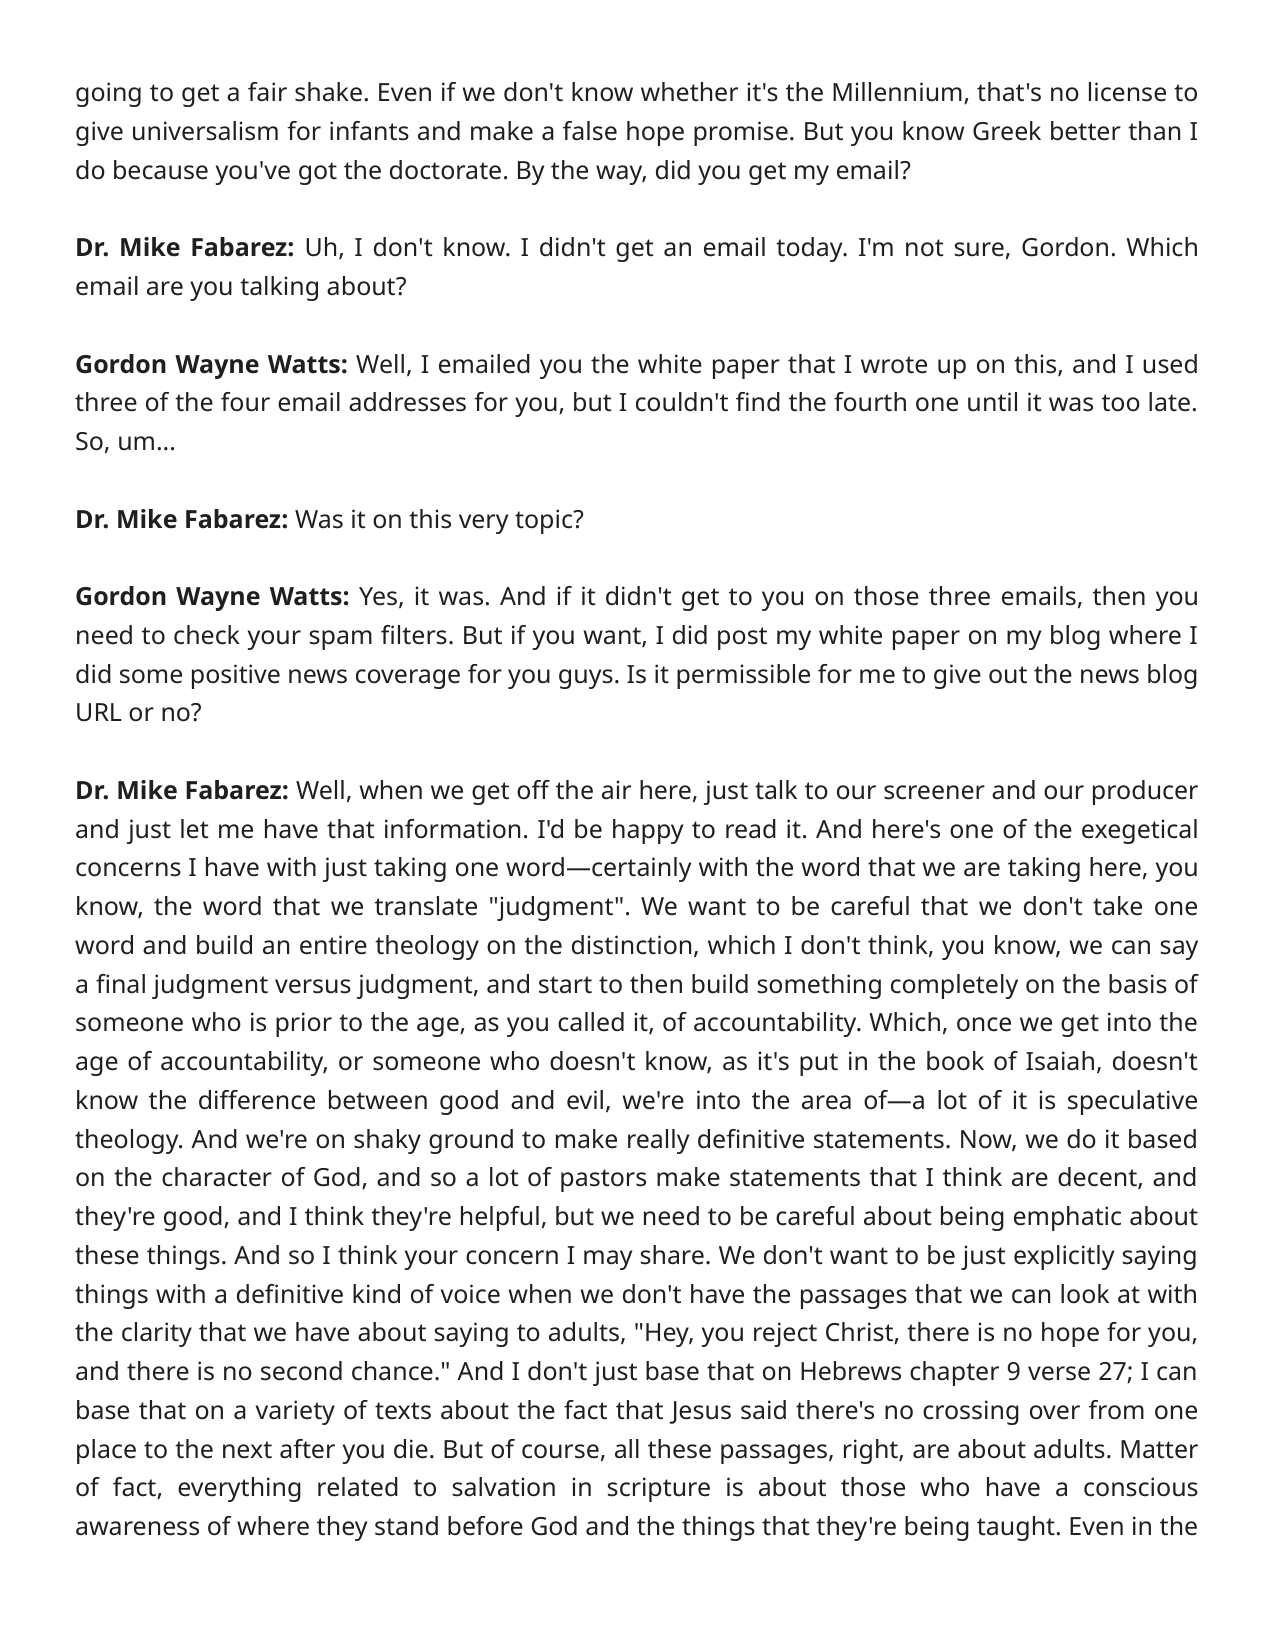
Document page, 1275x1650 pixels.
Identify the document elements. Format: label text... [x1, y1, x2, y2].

text going to get a fair shake. Even if we don't know whether it's the Millennium, that's no license to give universalism for infants and make a false hope promise. But you know Greek better than I do because you've got the doctorate. By the way, did you get my email? [75, 75, 1200, 187]
text Dr. Mike Fabarez: Well, when we get off the air here, just talk to our screener and our producer and just let me have that information. I'd be happy to read it. And here's one of the exegetical concerns I have with just taking one word—certainly with the word that we are taking here, you know, the word that we translate "judgment". We want to be careful that we don't take one word and build an entire theology on the distinction, which I don't think, you know, we can say a final judgment versus judgment, and start to then build something completely on the basis of someone who is prior to the age, as you called it, of accountability. Which, once we get into the age of accountability, or someone who doesn't know, as it's put in the book of Isaiah, doesn't know the difference between good and evil, we're into the area of—a lot of it is speculative theology. And we're on shaky ground to make really definitive statements. Now, we do it based on the character of God, and so a lot of pastors make statements that I think are decent, and they're good, and I think they're helpful, but we need to be careful about being emphatic about these things. And so I think your concern I may share. We don't want to be just explicitly saying things with a definitive kind of voice when we don't have the passages that we can look at with the clarity that we have about saying to adults, "Hey, you reject Christ, there is no hope for you, and there is no second chance." And I don't just base that on Hebrews chapter 9 verse 27; I can base that on a variety of texts about the fact that Jesus said there's no crossing over from one place to the next after you die. But of course, all these passages, right, are about adults. Matter of fact, everything related to salvation in scripture is about those who have a conscious awareness of where they stand before God and the things that they're being taught. Even in the [75, 772, 1200, 1543]
text Dr. Mike Fabarez: Was it on this very topic? [75, 501, 1200, 535]
text Gordon Wayne Watts: Well, I emailed you the white paper that I wrote up on this, and I used three of the four email addresses for you, but I couldn't find the fourth one until it was too late. So, um... [75, 346, 1200, 458]
text Gordon Wayne Watts: Yes, it was. And if it didn't get to you on those three emails, then you need to check your spam filters. But if you want, I did post my white paper on my blog where I did some positive news coverage for you guys. Is it permissible for me to give out the news blog URL or no? [75, 579, 1200, 729]
text Dr. Mike Fabarez: Uh, I don't know. I didn't get an email today. I'm not sure, Gordon. Which email are you talking about? [75, 230, 1200, 303]
